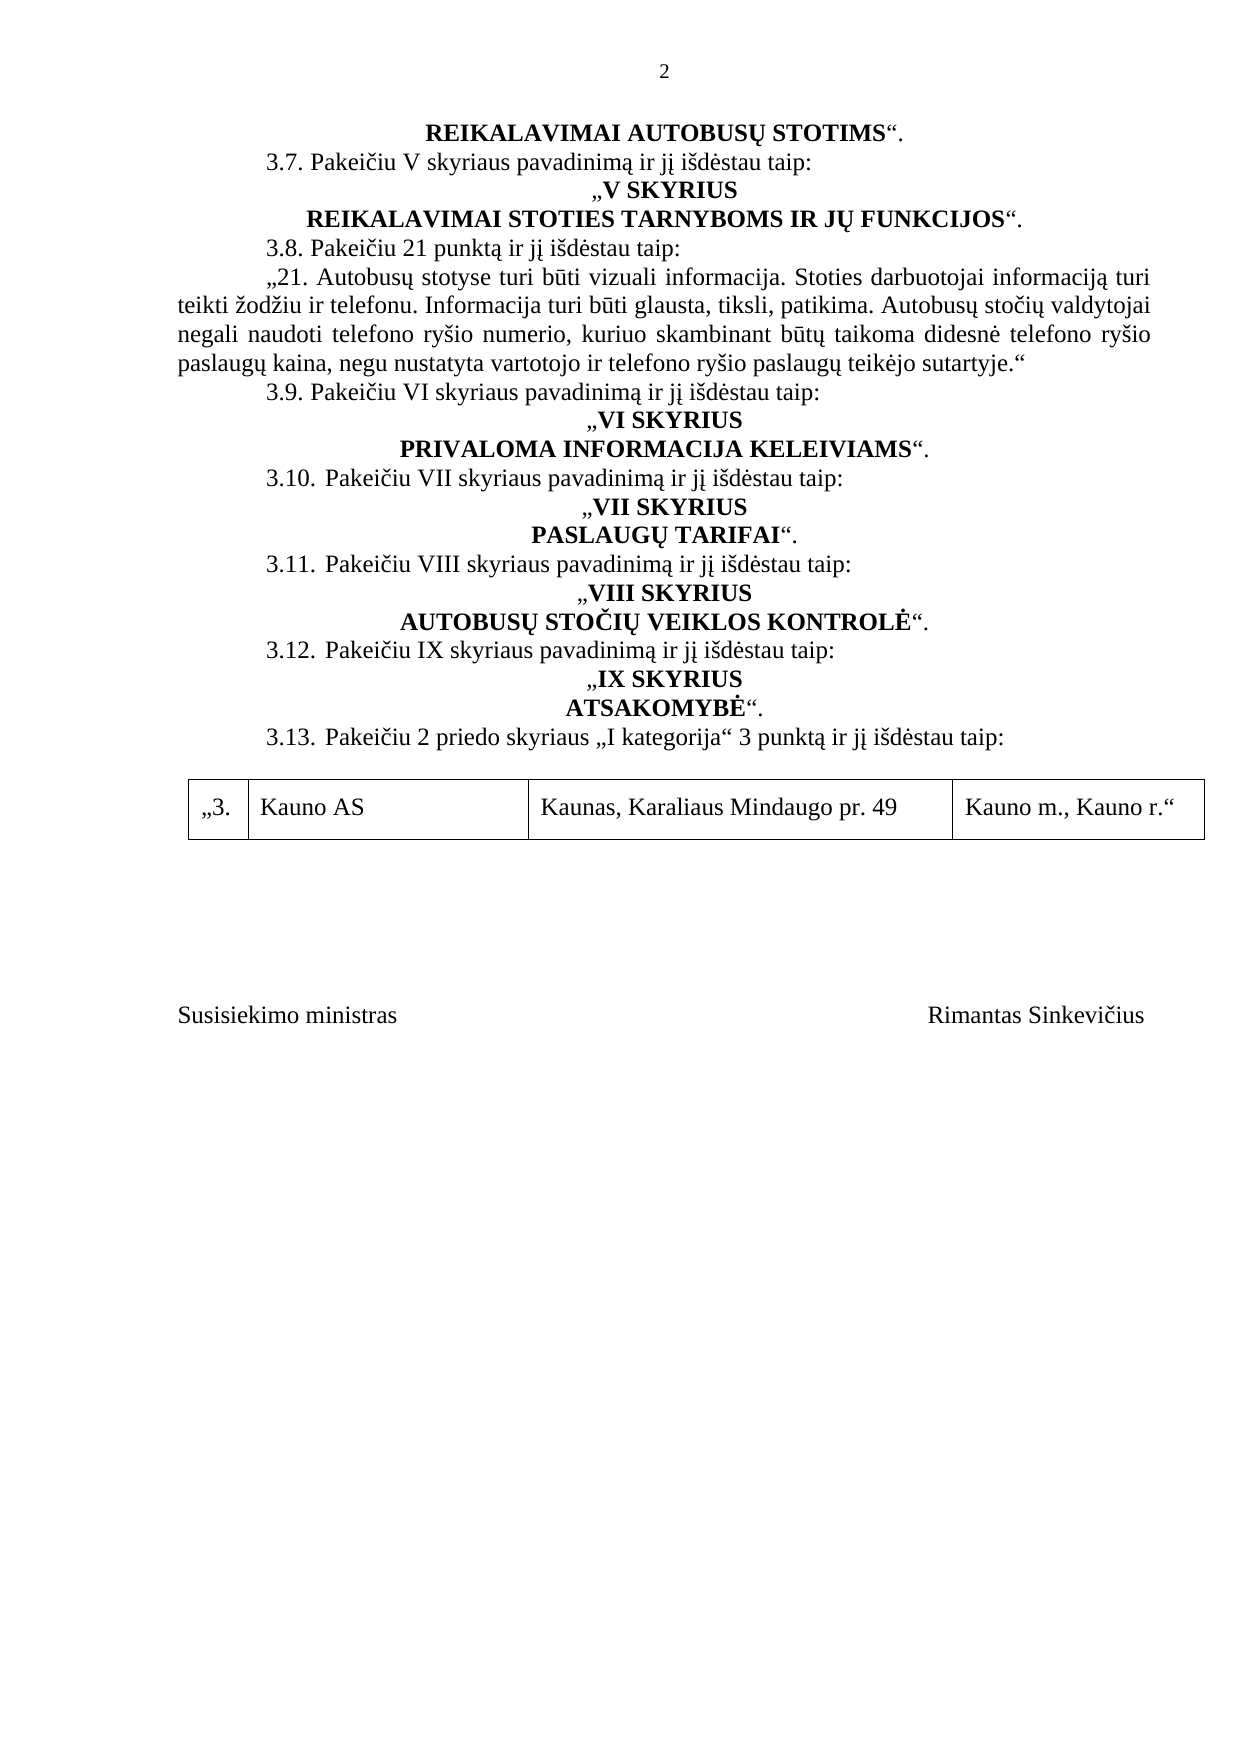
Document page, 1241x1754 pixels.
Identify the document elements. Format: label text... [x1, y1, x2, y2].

text AUTOBUSŲ STOČIŲ VEIKLOS KONTROLĖ“. [177, 607, 1152, 636]
text Susisiekimo ministras Rimantas Sinkevičius [177, 1000, 1152, 1029]
text REIKALAVIMAI STOTIES TARNYBOMS IR JŲ FUNKCIJOS“. [177, 204, 1152, 233]
text „21. Autobusų stotyse turi būti vizuali informacija. Stoties darbuotojai informaciją turi teikti žodžiu ir telefonu. Informacija turi būti glausta, tiksli, patikima. Autobusų stočių valdytojai negali naudoti telefono ryšio numerio, kuriuo skambinant būtų taikoma didesnė telefono ryšio paslaugų kaina, negu nustatyta vartotojo ir telefono ryšio paslaugų teikėjo sutartyje.“ [177, 262, 1152, 377]
text 3.7. Pakeičiu V skyriaus pavadinimą ir jį išdėstau taip: [177, 147, 1152, 176]
text 3.12. Pakeičiu IX skyriaus pavadinimą ir jį išdėstau taip: [177, 636, 1152, 664]
text PASLAUGŲ TARIFAI“. [177, 521, 1152, 549]
table_header Kaunas, Karaliaus Mindaugo pr. 49 [529, 780, 952, 838]
text REIKALAVIMAI AUTOBUSŲ STOTIMS“. [177, 118, 1152, 147]
table_header „3. [189, 780, 248, 838]
text „VIII SKYRIUS [177, 578, 1152, 607]
text „VII SKYRIUS [177, 492, 1152, 521]
text PRIVALOMA INFORMACIJA KELEIVIAMS“. [177, 434, 1152, 463]
text „IX SKYRIUS [177, 664, 1152, 693]
table_header Kauno m., Kauno r.“ [953, 780, 1204, 838]
table_header Kauno AS [249, 780, 528, 838]
text ATSAKOMYBĖ“. [177, 693, 1152, 722]
text 3.10. Pakeičiu VII skyriaus pavadinimą ir jį išdėstau taip: [177, 463, 1152, 492]
text 3.13. Pakeičiu 2 priedo skyriaus „I kategorija“ 3 punktą ir jį išdėstau taip: [177, 722, 1152, 751]
text 3.9. Pakeičiu VI skyriaus pavadinimą ir jį išdėstau taip: [177, 377, 1152, 406]
text „VI SKYRIUS [177, 406, 1152, 434]
text 3.11. Pakeičiu VIII skyriaus pavadinimą ir jį išdėstau taip: [177, 549, 1152, 578]
text „V SKYRIUS [177, 176, 1152, 204]
text 3.8. Pakeičiu 21 punktą ir jį išdėstau taip: [177, 233, 1152, 262]
